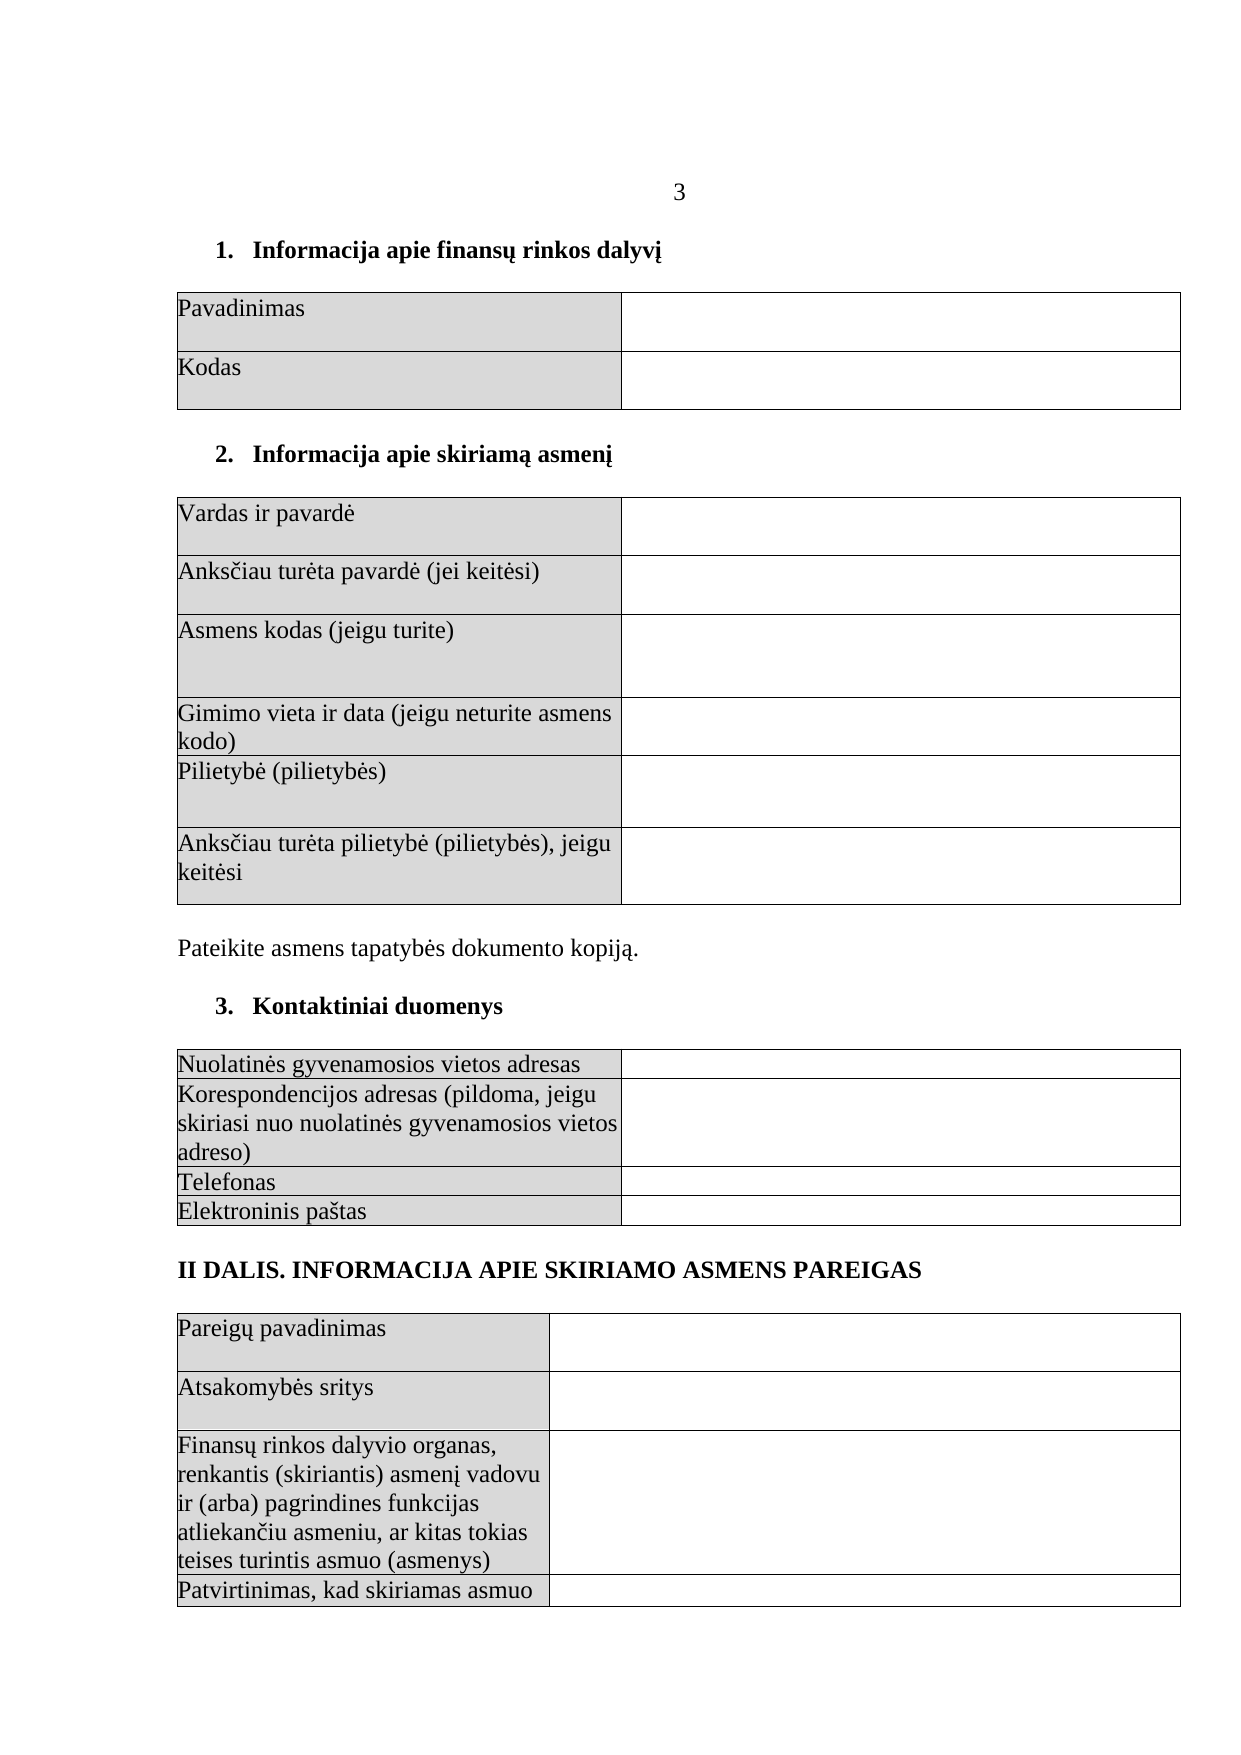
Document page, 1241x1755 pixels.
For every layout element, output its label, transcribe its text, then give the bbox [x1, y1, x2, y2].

table_cell [622, 698, 1180, 755]
table_header Pavadinimas [178, 293, 621, 351]
text 3. Kontaktiniai duomenys [215, 991, 1181, 1020]
table_header Nuolatinės gyvenamosios vietos adresas [178, 1050, 621, 1078]
table_cell Patvirtinimas, kad skiriamas asmuo [178, 1575, 549, 1606]
table_cell [550, 1372, 1180, 1429]
table_cell [622, 756, 1180, 827]
table_cell Elektroninis paštas [178, 1196, 621, 1225]
table_cell [622, 1167, 1180, 1195]
table_cell Anksčiau turėta pilietybė (pilietybės), jeigu keitėsi [178, 828, 621, 904]
text Pateikite asmens tapatybės dokumento kopiją. [177, 933, 1181, 962]
table_cell [550, 1431, 1180, 1574]
table_header [622, 498, 1180, 555]
table_cell [622, 615, 1180, 697]
table_cell Asmens kodas (jeigu turite) [178, 615, 621, 697]
table_cell Finansų rinkos dalyvio organas, renkantis (skiriantis) asmenį vadovu ir (arba) pagrindines funkcijas atliekančiu asmeniu, ar kitas tokias teises turintis asmuo (asmenys) [178, 1431, 549, 1574]
table_cell Gimimo vieta ir data (jeigu neturite asmens kodo) [178, 698, 621, 755]
text II DALIS. INFORMACIJA APIE SKIRIAMO ASMENS PAREIGAS [177, 1255, 1181, 1284]
table_cell [550, 1575, 1180, 1606]
table_cell [622, 1079, 1180, 1166]
table_cell [622, 1196, 1180, 1225]
table_cell [622, 556, 1180, 614]
table_header Pareigų pavadinimas [178, 1314, 549, 1371]
table_cell Pilietybė (pilietybės) [178, 756, 621, 827]
table_cell [622, 352, 1180, 409]
table_cell [622, 828, 1180, 904]
table_cell Telefonas [178, 1167, 621, 1195]
table_header [622, 1050, 1180, 1078]
table_header Vardas ir pavardė [178, 498, 621, 555]
text 1. Informacija apie finansų rinkos dalyvį [215, 235, 1181, 263]
text 2. Informacija apie skiriamą asmenį [215, 439, 1181, 468]
table_header [550, 1314, 1180, 1371]
table_cell Kodas [178, 352, 621, 409]
table_cell Korespondencijos adresas (pildoma, jeigu skiriasi nuo nuolatinės gyvenamosios vietos adreso) [178, 1079, 621, 1166]
table_cell Anksčiau turėta pavardė (jei keitėsi) [178, 556, 621, 614]
table_header [622, 293, 1180, 351]
table_cell Atsakomybės sritys [178, 1372, 549, 1429]
